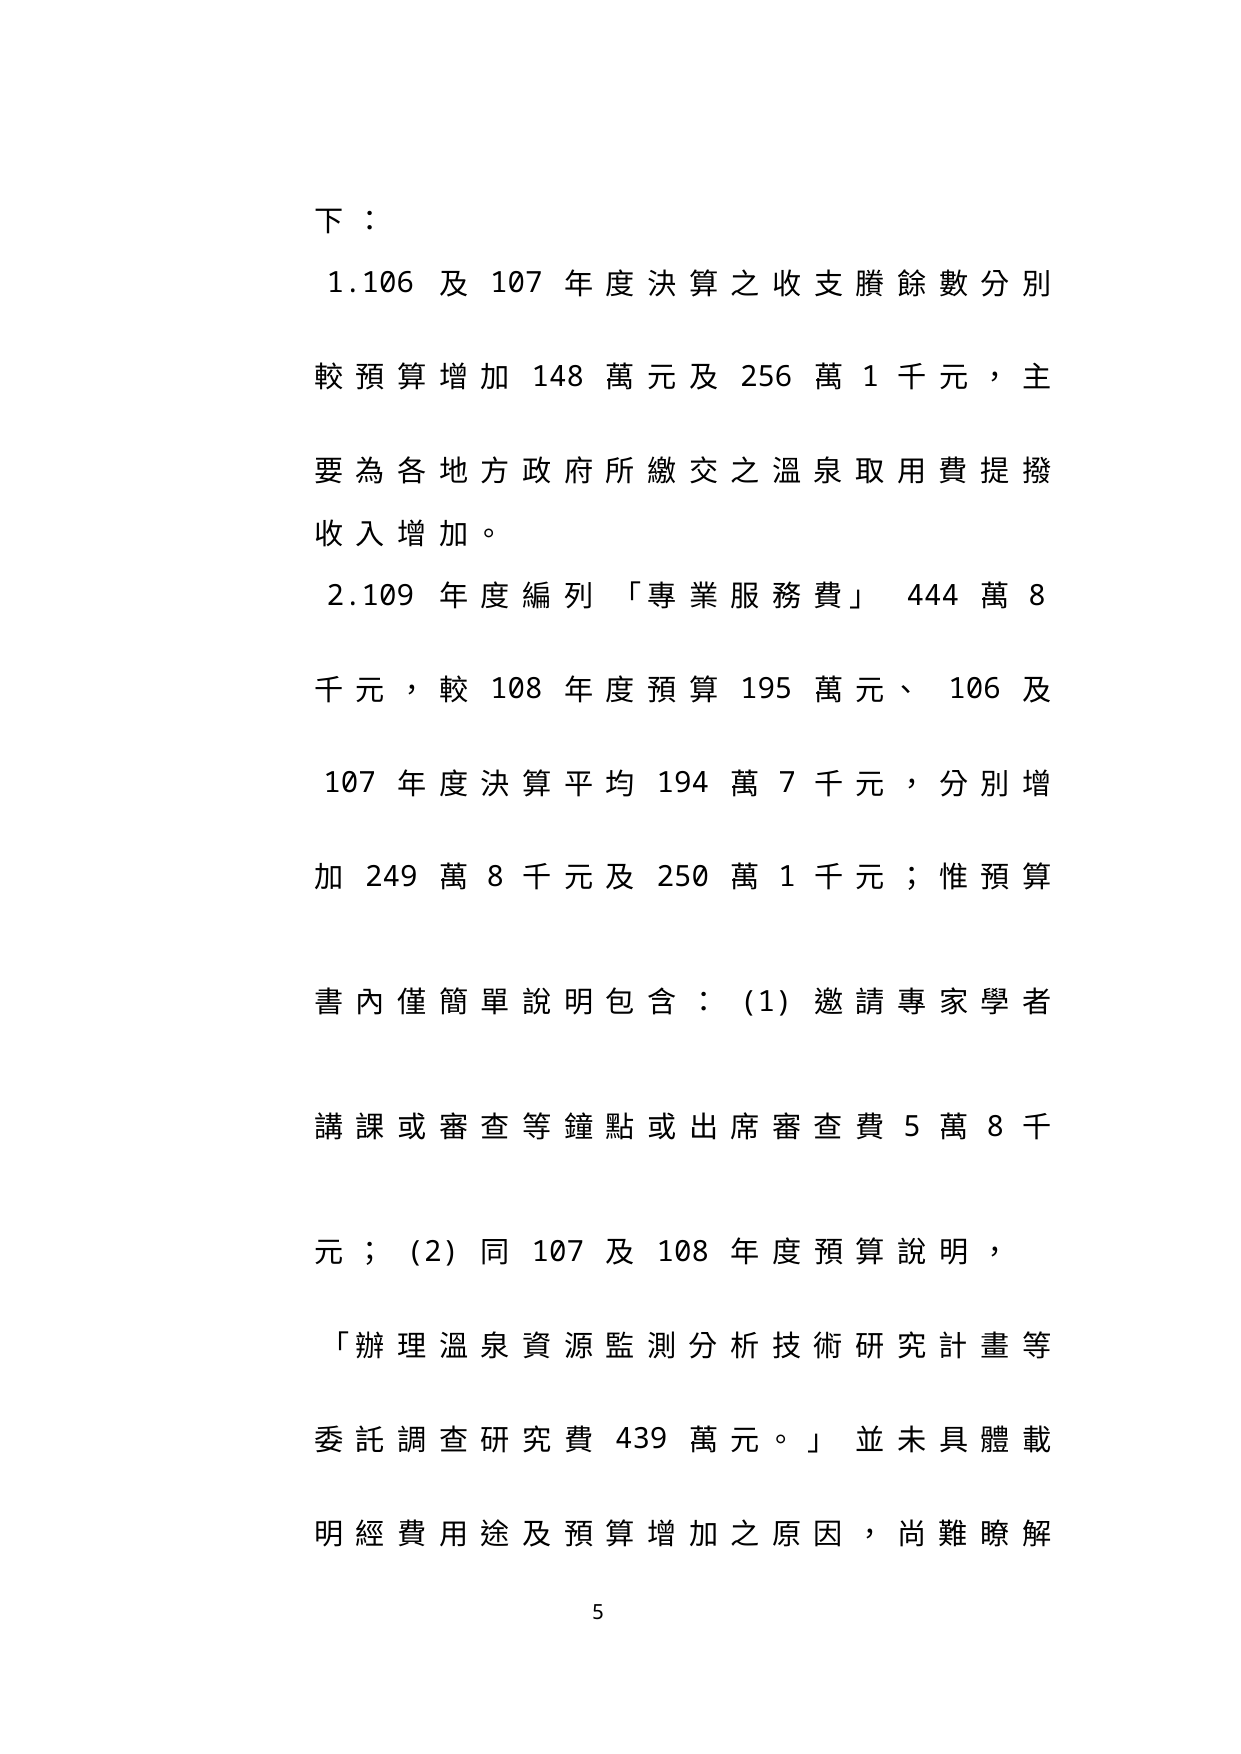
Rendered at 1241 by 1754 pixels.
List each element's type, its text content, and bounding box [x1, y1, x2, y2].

text 下： [271, 177, 1058, 240]
text 1.106及107年度決算之收支賸餘數分別較預算增加148萬元及256萬1千元，主要為各地方政府所繳交之溫泉取用費提撥收入增加。 [271, 240, 1058, 552]
text 2.109年度編列「專業服務費」444萬8千元，較108年度預算195萬元、106及107年度決算平均194萬7千元，分別增加249萬8千元及250萬1千元；惟預算書內僅簡單說明包含：(1)邀請專家學者講課或審查等鐘點或出席審查費5萬8千元；(2)同107及108年度預算說明，「辦理溫泉資源監測分析技術研究計畫等委託調查研究費439萬元。」並未具體載明經費用途及預算增加之原因，尚難瞭解該基金之運用是否符合法定應專用於溫泉政策或技術研究發展，預算籌編未盡周詳，允宜檢討改善。 [271, 552, 1058, 1552]
